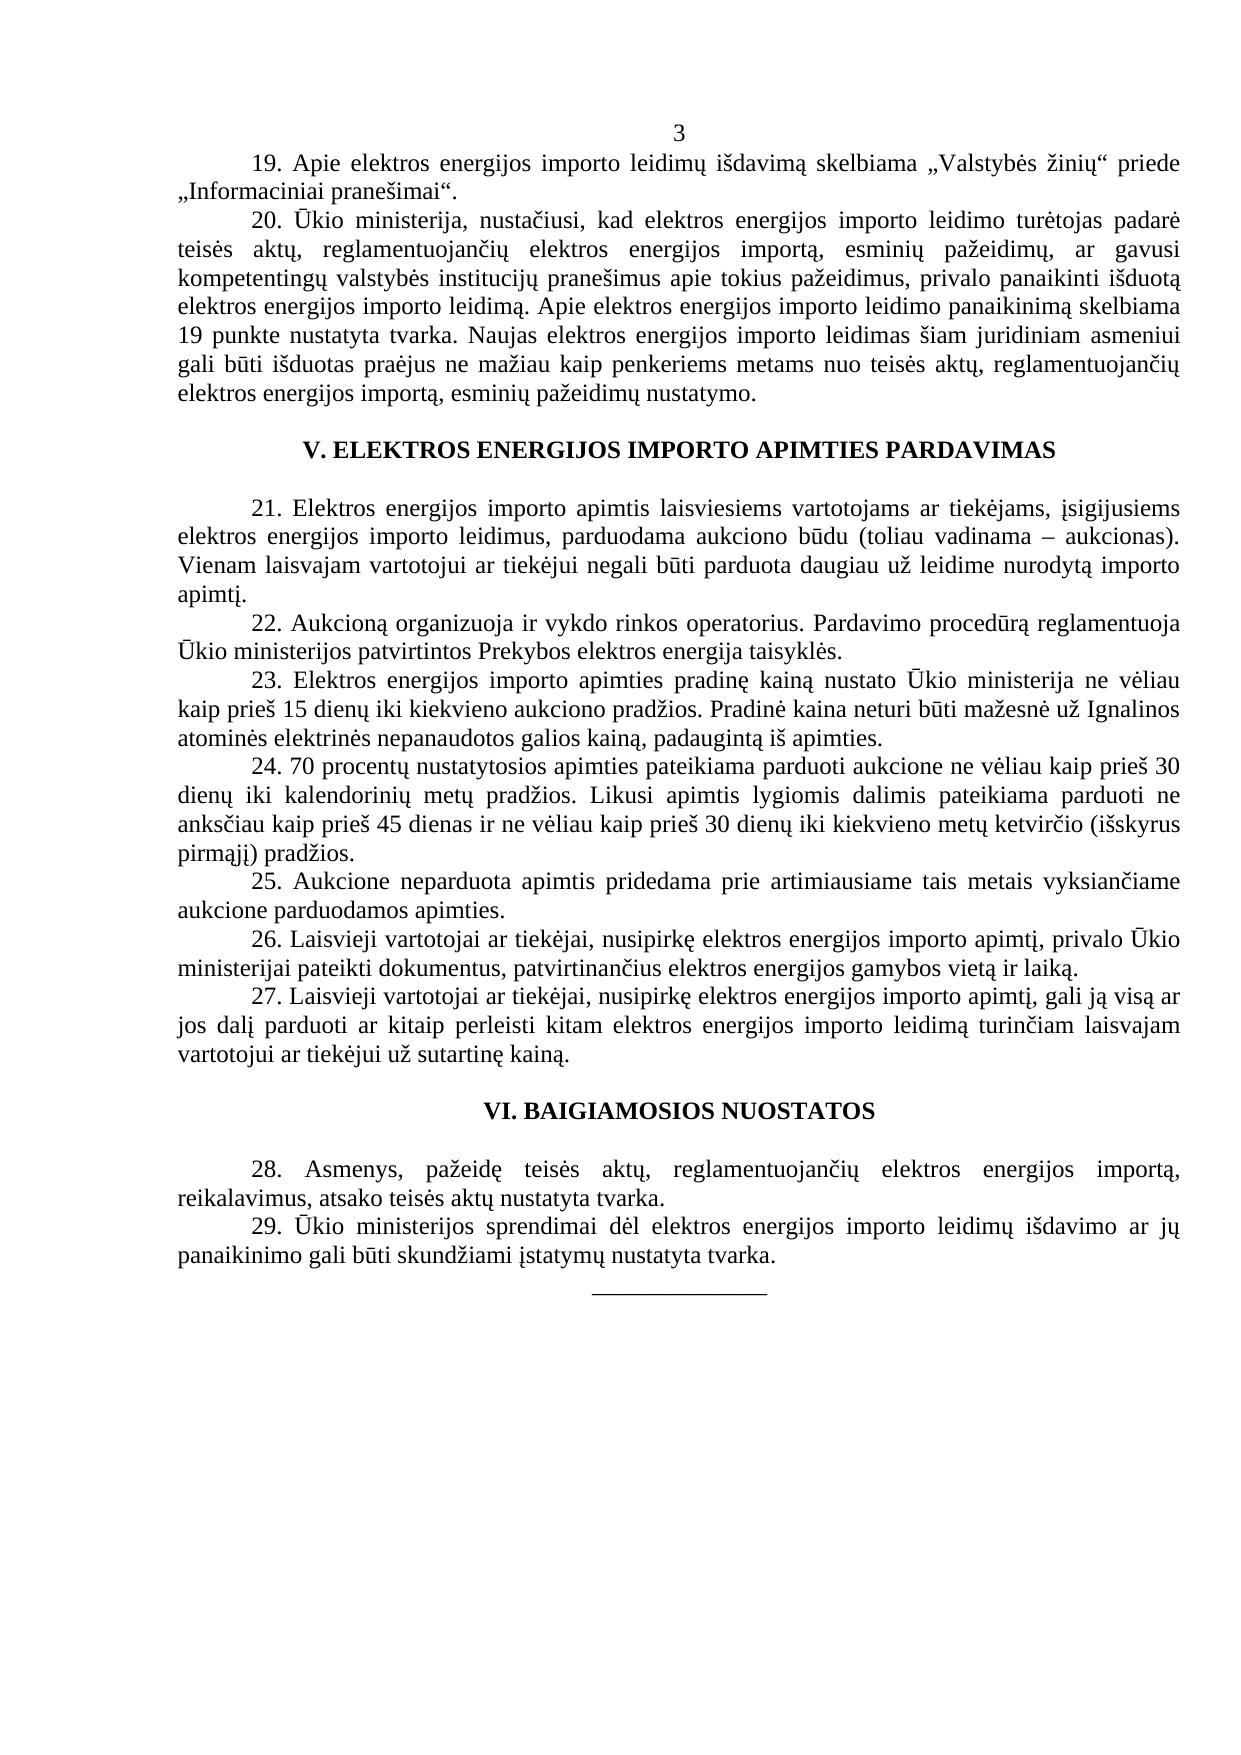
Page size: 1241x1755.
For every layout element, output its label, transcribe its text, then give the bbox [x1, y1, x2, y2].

text 24. 70 procentų nustatytosios apimties pateikiama parduoti aukcione ne vėliau kaip prieš 30 dienų iki kalendorinių metų pradžios. Likusi apimtis lygiomis dalimis pateikiama parduoti ne anksčiau kaip prieš 45 dienas ir ne vėliau kaip prieš 30 dienų iki kiekvieno metų ketvirčio (išskyrus pirmąjį) pradžios. [177, 751, 1181, 866]
text V. ELEKTROS ENERGIJOS IMPORTO APIMTIES PARDAVIMAS [177, 435, 1181, 464]
text 25. Aukcione neparduota apimtis pridedama prie artimiausiame tais metais vyksiančiame aukcione parduodamos apimties. [177, 866, 1181, 924]
text 29. Ūkio ministerijos sprendimai dėl elektros energijos importo leidimų išdavimo ar jų panaikinimo gali būti skundžiami įstatymų nustatyta tvarka. [177, 1211, 1181, 1269]
text 28. Asmenys, pažeidę teisės aktų, reglamentuojančių elektros energijos importą, reikalavimus, atsako teisės aktų nustatyta tvarka. [177, 1154, 1181, 1211]
text ______________ [177, 1269, 1181, 1298]
text VI. BAIGIAMOSIOS NUOSTATOS [177, 1096, 1181, 1125]
text 23. Elektros energijos importo apimties pradinę kainą nustato Ūkio ministerija ne vėliau kaip prieš 15 dienų iki kiekvieno aukciono pradžios. Pradinė kaina neturi būti mažesnė už Ignalinos atominės elektrinės nepanaudotos galios kainą, padaugintą iš apimties. [177, 665, 1181, 751]
text 27. Laisvieji vartotojai ar tiekėjai, nusipirkę elektros energijos importo apimtį, gali ją visą ar jos dalį parduoti ar kitaip perleisti kitam elektros energijos importo leidimą turinčiam laisvajam vartotojui ar tiekėjui už sutartinę kainą. [177, 981, 1181, 1068]
text 20. Ūkio ministerija, nustačiusi, kad elektros energijos importo leidimo turėtojas padarė teisės aktų, reglamentuojančių elektros energijos importą, esminių pažeidimų, ar gavusi kompetentingų valstybės institucijų pranešimus apie tokius pažeidimus, privalo panaikinti išduotą elektros energijos importo leidimą. Apie elektros energijos importo leidimo panaikinimą skelbiama 19 punkte nustatyta tvarka. Naujas elektros energijos importo leidimas šiam juridiniam asmeniui gali būti išduotas praėjus ne mažiau kaip penkeriems metams nuo teisės aktų, reglamentuojančių elektros energijos importą, esminių pažeidimų nustatymo. [177, 205, 1181, 406]
text 21. Elektros energijos importo apimtis laisviesiems vartotojams ar tiekėjams, įsigijusiems elektros energijos importo leidimus, parduodama aukciono būdu (toliau vadinama – aukcionas). Vienam laisvajam vartotojui ar tiekėjui negali būti parduota daugiau už leidime nurodytą importo apimtį. [177, 493, 1181, 608]
text 22. Aukcioną organizuoja ir vykdo rinkos operatorius. Pardavimo procedūrą reglamentuoja Ūkio ministerijos patvirtintos Prekybos elektros energija taisyklės. [177, 608, 1181, 665]
text 19. Apie elektros energijos importo leidimų išdavimą skelbiama „Valstybės žinių“ priede „Informaciniai pranešimai“. [177, 148, 1181, 205]
text 26. Laisvieji vartotojai ar tiekėjai, nusipirkę elektros energijos importo apimtį, privalo Ūkio ministerijai pateikti dokumentus, patvirtinančius elektros energijos gamybos vietą ir laiką. [177, 924, 1181, 981]
